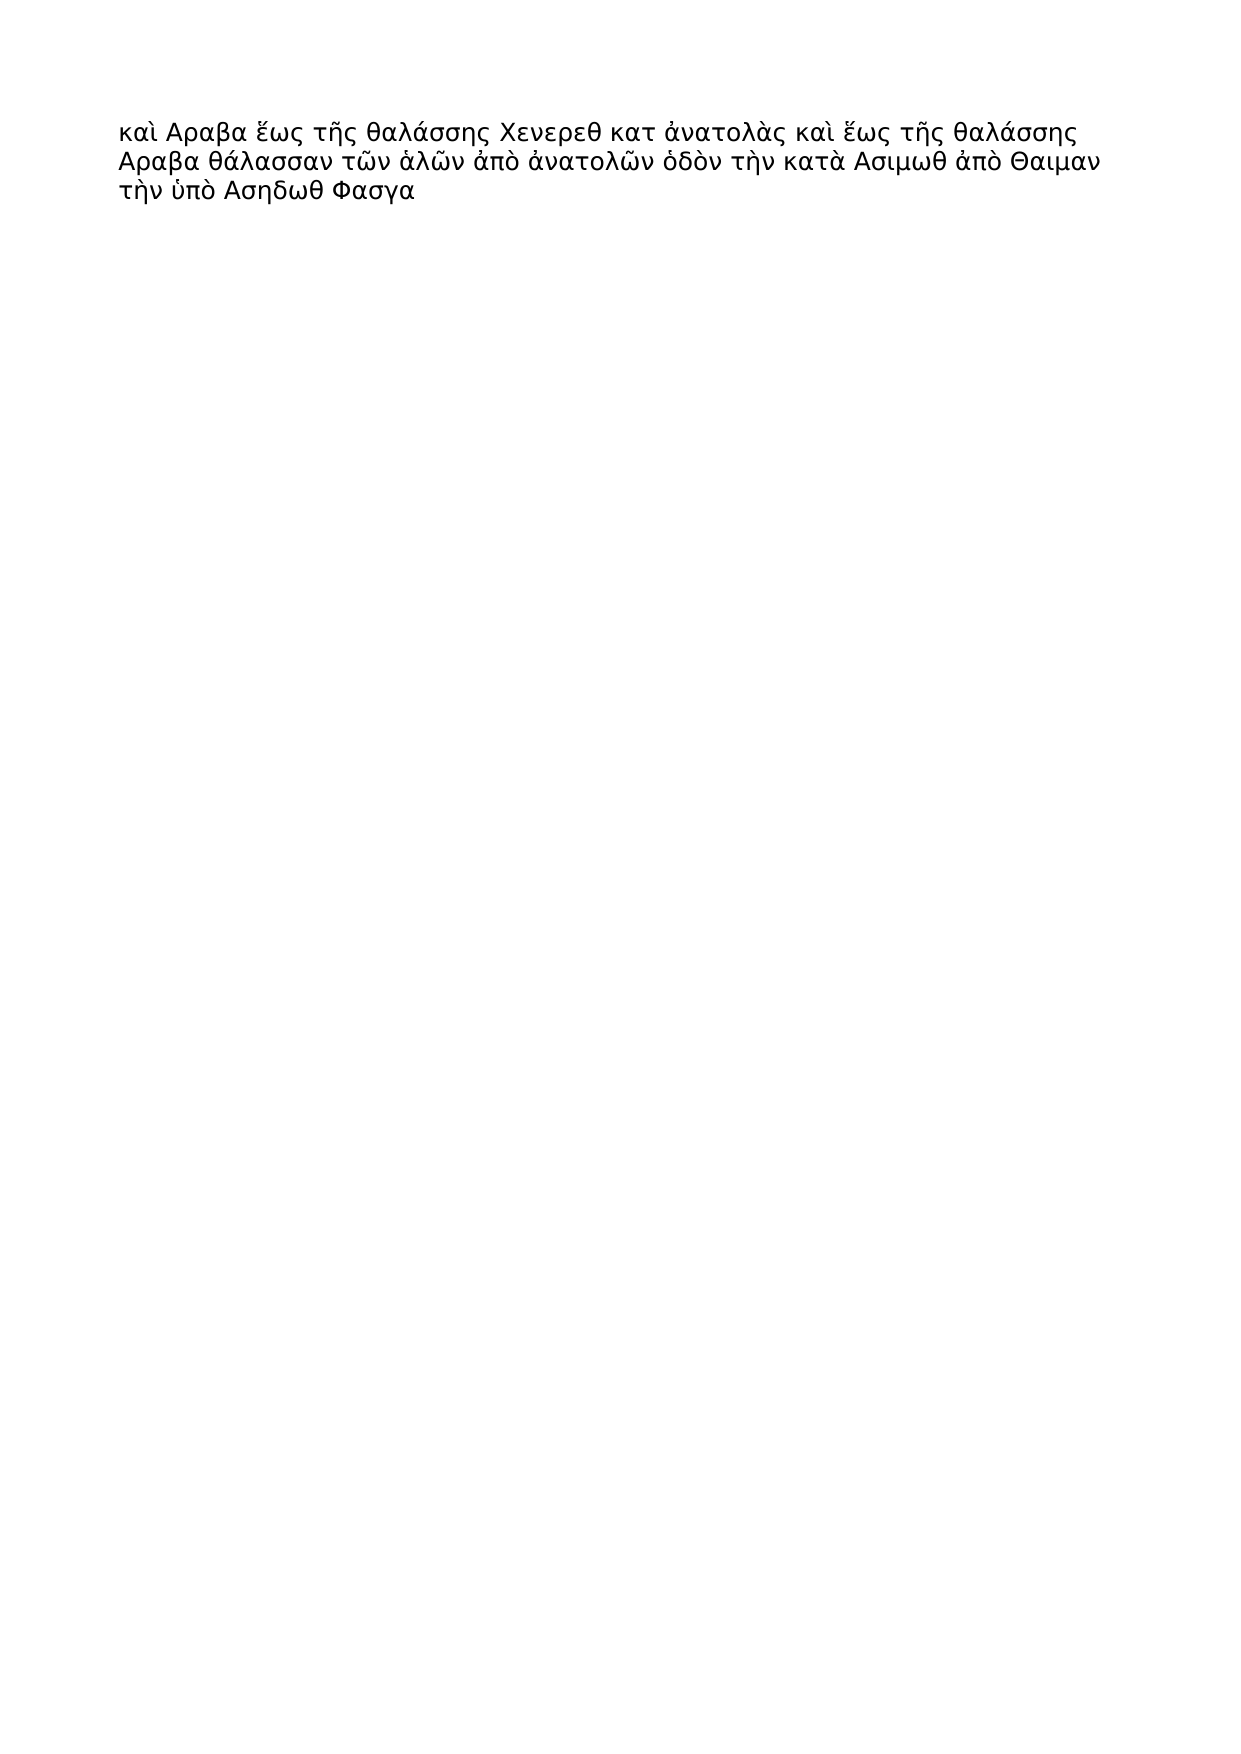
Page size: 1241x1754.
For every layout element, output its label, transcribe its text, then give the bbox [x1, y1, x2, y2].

text καὶ Αραβα ἕως τῆς θαλάσσης Χενερεθ κατ ἀνατολὰς καὶ ἕως τῆς θαλάσσης Αραβα θάλασσαν τῶν ἁλῶν ἀπὸ ἀνατολῶν ὁδὸν τὴν κατὰ Ασιμωθ ἀπὸ Θαιμαν τὴν ὑπὸ Ασηδωθ Φασγα [118, 118, 1122, 206]
